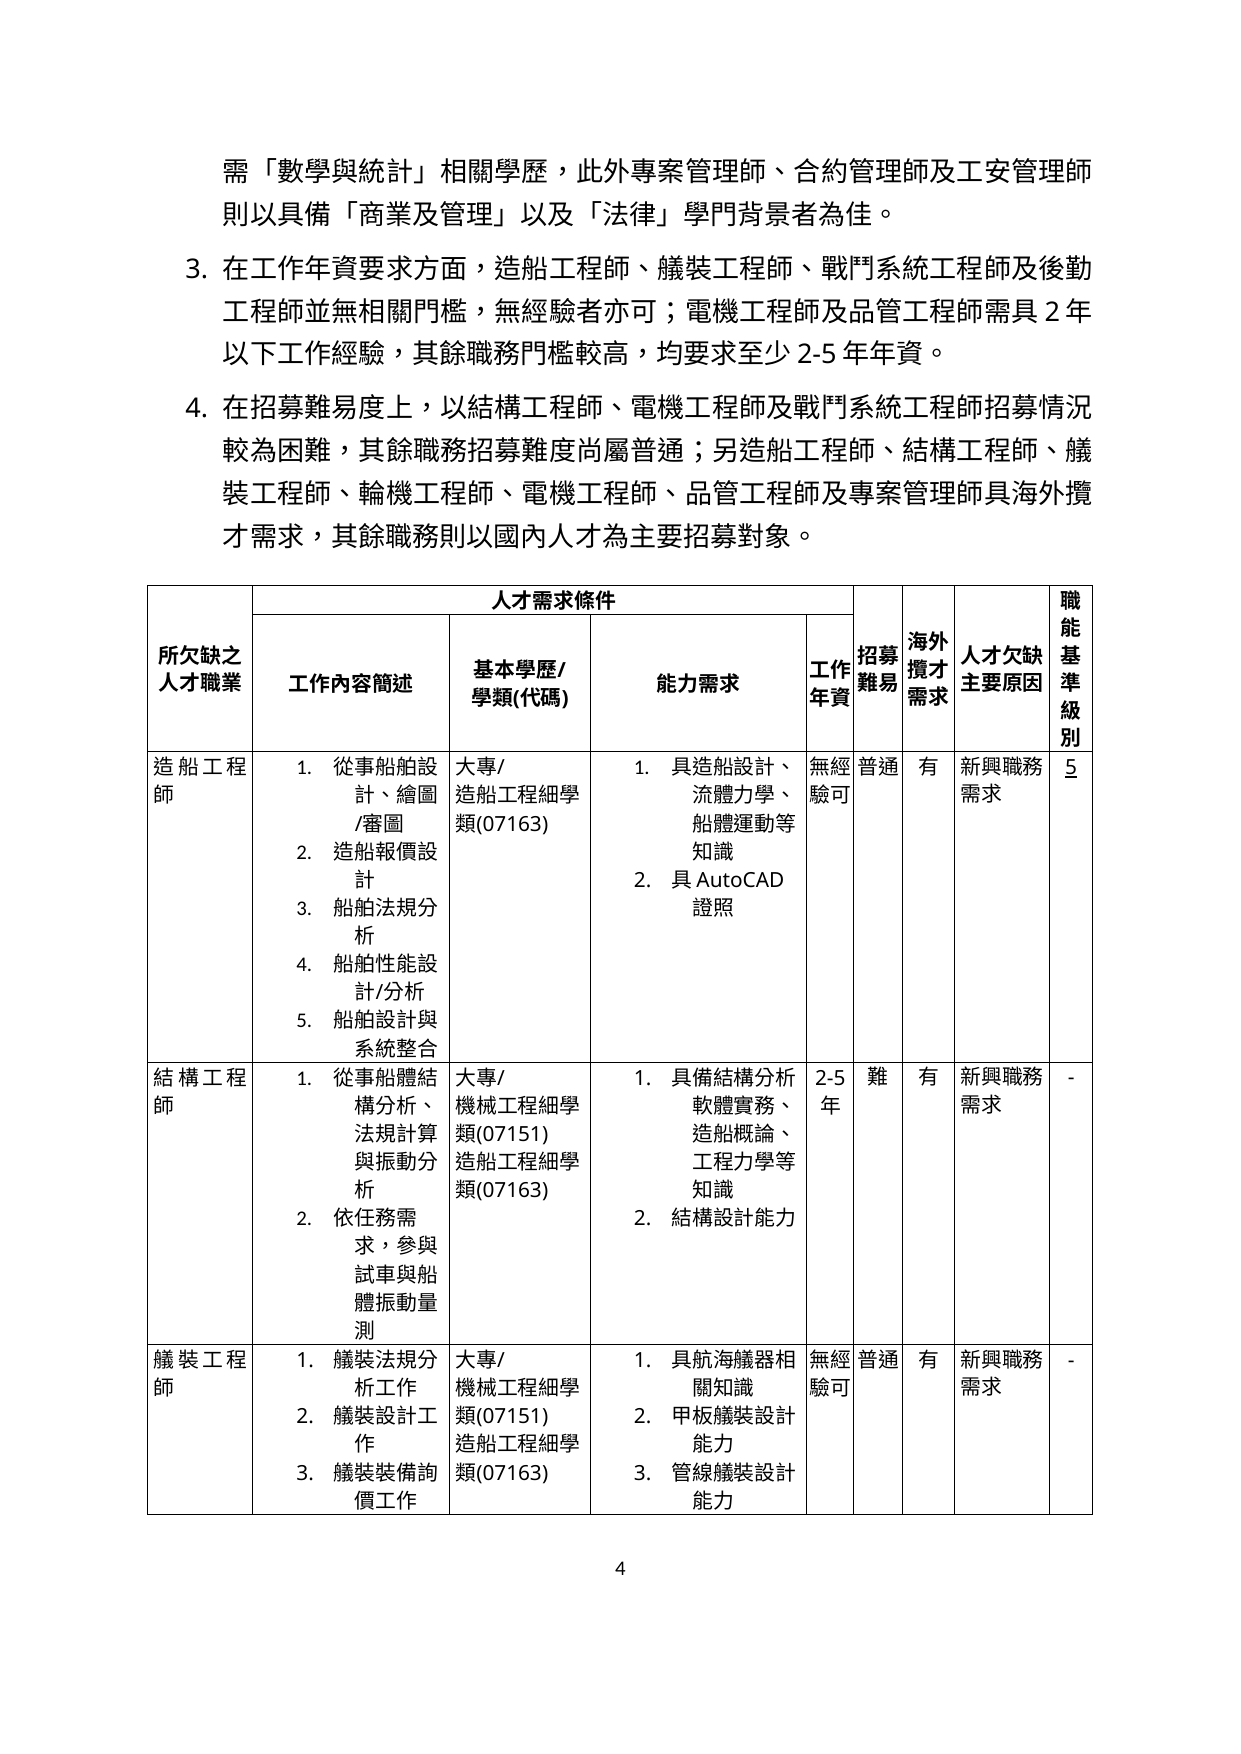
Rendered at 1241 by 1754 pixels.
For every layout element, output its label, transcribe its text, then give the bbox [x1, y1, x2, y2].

list 在招募難易度上，以結構工程師、電機工程師及戰鬥系統工程師招募情況較為困難，其餘職務招募難度尚屬普通；另造船工程師、結構工程師、艤裝工程師、輪機工程師、電機工程師、品管工程師及專案管理師具海外攬才需求，其餘職務則以國內人才為主要招募對象。 [185, 384, 1092, 554]
table_header 招募難易 [854, 586, 902, 751]
table_cell 有 [903, 1345, 954, 1514]
table_cell 2-5年 [807, 1063, 853, 1344]
table_cell 普通 [854, 1345, 902, 1514]
table_cell 基本學歷/ 學類(代碼) [450, 615, 590, 751]
table_cell 艤裝法規分析工作 艤裝設計工作 艤裝裝備詢價工作 安裝船舶航艤及監督工程進度 [253, 1345, 449, 1514]
table_cell 結構工程師 [148, 1063, 252, 1344]
table_cell 工作內容簡述 [253, 615, 449, 751]
table_cell 大專/ 機械工程細學類(07151) 造船工程細學類(07163) [450, 1063, 590, 1344]
table_header 海外攬才需求 [903, 586, 954, 751]
table_cell 大專/ 機械工程細學類(07151) 造船工程細學類(07163) [450, 1345, 590, 1514]
table_cell 無經驗可 [807, 752, 853, 1062]
table_cell 大專/ 造船工程細學類(07163) [450, 752, 590, 1062]
table_cell 從事船舶設計、繪圖/審圖 造船報價設計 船舶法規分析 船舶性能設計/分析 船舶設計與系統整合 [253, 752, 449, 1062]
table_cell 新興職務需求 [955, 1063, 1049, 1344]
table_cell 普通 [854, 752, 902, 1062]
table_cell 工作 年資 [807, 615, 853, 751]
list 需「數學與統計」相關學歷，此外專案管理師、合約管理師及工安管理師則以具備「商業及管理」以及「法律」學門背景者為佳。 [185, 148, 1092, 233]
table_header 職能基準級別 [1050, 586, 1092, 751]
table_cell 難 [854, 1063, 902, 1344]
table_cell 有 [903, 1063, 954, 1344]
list 在工作年資要求方面，造船工程師、艤裝工程師、戰鬥系統工程師及後勤工程師並無相關門檻，無經驗者亦可；電機工程師及品管工程師需具2年以下工作經驗，其餘職務門檻較高，均要求至少2-5年年資。 [185, 244, 1092, 372]
table_cell - [1050, 1345, 1092, 1514]
table_cell 5 [1050, 752, 1092, 1062]
table_cell 具備結構分析軟體實務、造船概論、工程力學等知識 結構設計能力 [591, 1063, 806, 1344]
table_cell 具造船設計、流體力學、船體運動等知識 具AutoCAD證照 [591, 752, 806, 1062]
table_cell 能力需求 [591, 615, 806, 751]
table_cell 造船工程師 [148, 752, 252, 1062]
table_header 所欠缺之 人才職業 [148, 586, 252, 751]
table_cell 從事船體結構分析、法規計算與振動分析 依任務需求，參與試車與船體振動量測 [253, 1063, 449, 1344]
table_cell 具航海艤器相關知識 甲板艤裝設計能力 管線艤裝設計能力 室裝艤裝設計能力 [591, 1345, 806, 1514]
table_cell 新興職務需求 [955, 1345, 1049, 1514]
table_cell - [1050, 1063, 1092, 1344]
table_header 人才欠缺 主要原因 [955, 586, 1049, 751]
table_cell 有 [903, 752, 954, 1062]
table_cell 無經驗可 [807, 1345, 853, 1514]
table_cell 艤裝工程師 [148, 1345, 252, 1514]
table_cell 新興職務需求 [955, 752, 1049, 1062]
table_header 人才需求條件 [253, 586, 853, 614]
